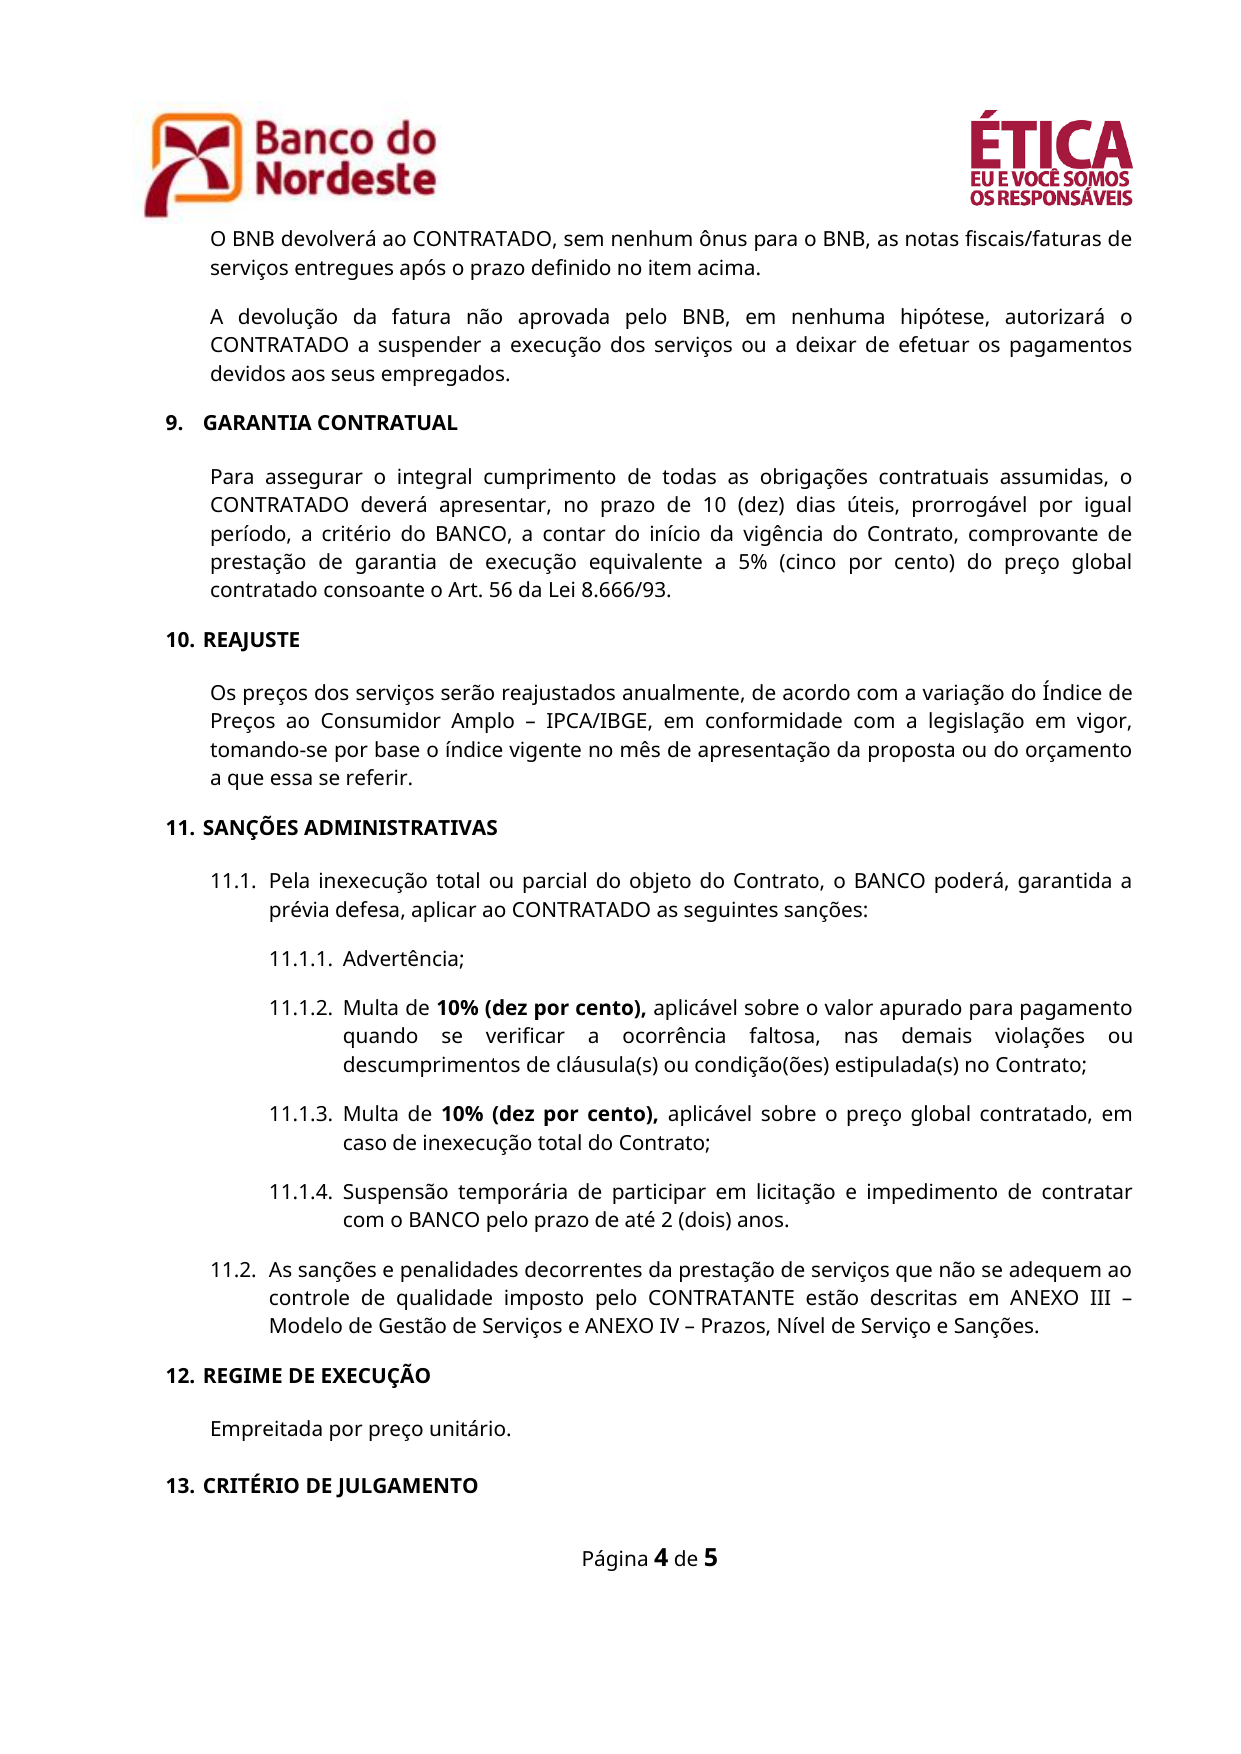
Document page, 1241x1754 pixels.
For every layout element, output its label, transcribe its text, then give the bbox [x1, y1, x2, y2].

list Pela inexecução total ou parcial do objeto do Contrato, o BANCO poderá, garantida a prévia defesa, aplicar ao CONTRATADO as seguintes sanções: [210, 866, 1134, 923]
text Para assegurar o integral cumprimento de todas as obrigações contratuais assumidas, o CONTRATADO deverá apresentar, no prazo de 10 (dez) dias úteis, prorrogável por igual período, a critério do BANCO, a contar do início da vigência do Contrato, comprovante de prestação de garantia de execução equivalente a 5% (cinco por cento) do preço global contratado consoante o Art. 56 da Lei 8.666/93. [210, 462, 1134, 604]
list Multa de 10% (dez por cento), aplicável sobre o valor apurado para pagamento quando se verificar a ocorrência faltosa, nas demais violações ou descumprimentos de cláusula(s) ou condição(ões) estipulada(s) no Contrato; [269, 993, 1134, 1078]
list Suspensão temporária de participar em licitação e impedimento de contratar com o BANCO pelo prazo de até 2 (dois) anos. [269, 1177, 1134, 1234]
list SANÇÕES ADMINISTRATIVAS [165, 813, 1134, 841]
text Os preços dos serviços serão reajustados anualmente, de acordo com a variação do Índice de Preços ao Consumidor Amplo – IPCA/IBGE, em conformidade com a legislação em vigor, tomando-se por base o índice vigente no mês de apresentação da proposta ou do orçamento a que essa se referir. [210, 678, 1134, 792]
list As sanções e penalidades decorrentes da prestação de serviços que não se adequem ao controle de qualidade imposto pelo CONTRATANTE estão descritas em ANEXO III – Modelo de Gestão de Serviços e ANEXO IV – Prazos, Nível de Serviço e Sanções. [210, 1255, 1134, 1340]
text A devolução da fatura não aprovada pelo BNB, em nenhuma hipótese, autorizará o CONTRATADO a suspender a execução dos serviços ou a deixar de efetuar os pagamentos devidos aos seus empregados. [210, 302, 1134, 387]
list CRITÉRIO DE JULGAMENTO [165, 1471, 1134, 1500]
list REGIME DE EXECUÇÃO [165, 1361, 1134, 1389]
picture [930, 93, 1173, 213]
list GARANTIA CONTRATUAL [165, 408, 1134, 437]
text O BNB devolverá ao CONTRATADO, sem nenhum ônus para o BNB, as notas fiscais/faturas de serviços entregues após o prazo definido no item acima. [210, 224, 1134, 281]
picture [132, 101, 443, 227]
list REAJUSTE [165, 625, 1134, 653]
list Advertência; [269, 944, 1134, 972]
list Multa de 10% (dez por cento), aplicável sobre o preço global contratado, em caso de inexecução total do Contrato; [269, 1099, 1134, 1156]
text Empreitada por preço unitário. [210, 1414, 1134, 1443]
